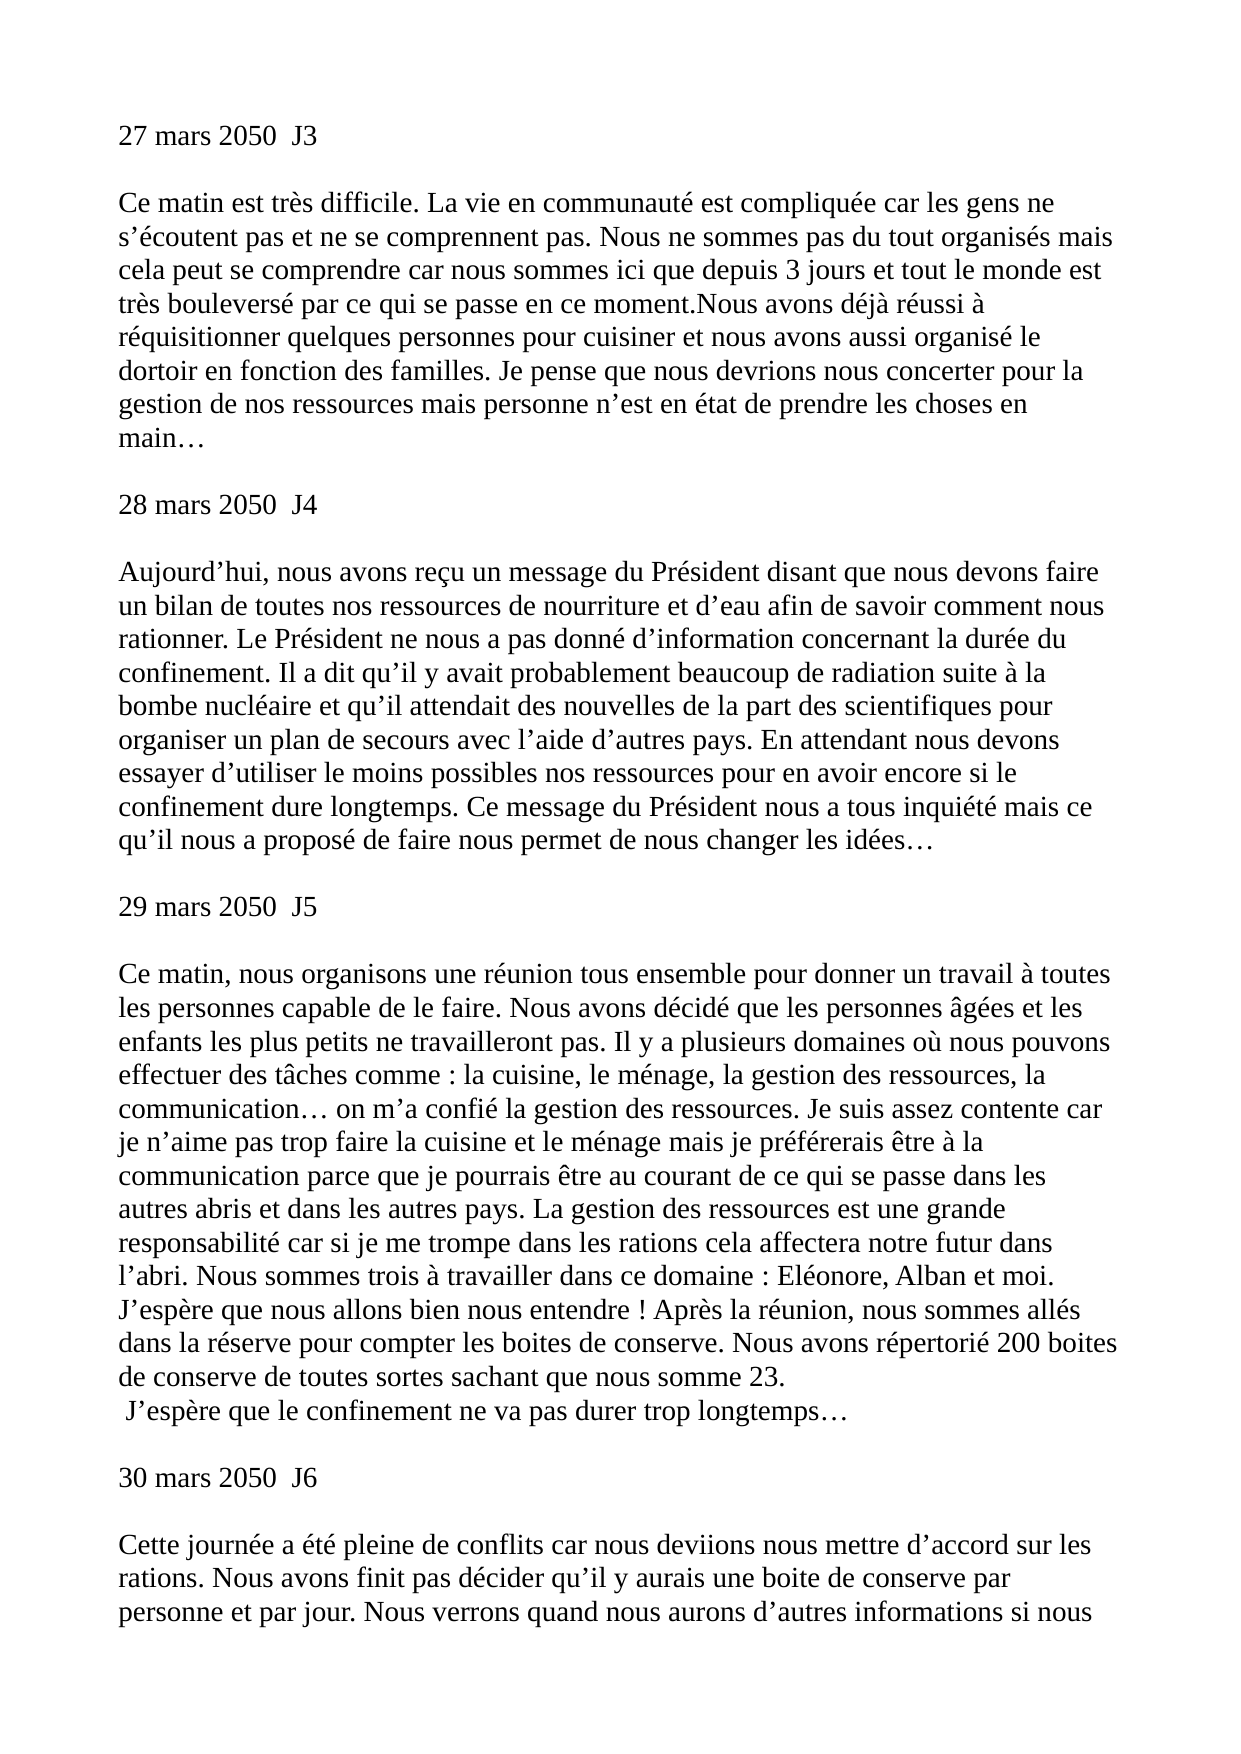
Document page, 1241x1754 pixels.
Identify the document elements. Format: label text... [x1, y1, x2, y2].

text Ce matin, nous organisons une réunion tous ensemble pour donner un travail à toutes les personnes capable de le faire. Nous avons décidé que les personnes âgées et les enfants les plus petits ne travailleront pas. Il y a plusieurs domaines où nous pouvons effectuer des tâches comme : la cuisine, le ménage, la gestion des ressources, la communication… on m’a confié la gestion des ressources. Je suis assez contente car je n’aime pas trop faire la cuisine et le ménage mais je préférerais être à la communication parce que je pourrais être au courant de ce qui se passe dans les autres abris et dans les autres pays. La gestion des ressources est une grande responsabilité car si je me trompe dans les rations cela affectera notre futur dans l’abri. Nous sommes trois à travailler dans ce domaine : Eléonore, Alban et moi. [118, 957, 1122, 1292]
text 30 mars 2050 J6 [118, 1460, 1122, 1493]
text Ce matin est très difficile. La vie en communauté est compliquée car les gens ne s’écoutent pas et ne se comprennent pas. Nous ne sommes pas du tout organisés mais cela peut se comprendre car nous sommes ici que depuis 3 jours et tout le monde est très bouleversé par ce qui se passe en ce moment.Nous avons déjà réussi à réquisitionner quelques personnes pour cuisiner et nous avons aussi organisé le dortoir en fonction des familles. Je pense que nous devrions nous concerter pour la gestion de nos ressources mais personne n’est en état de prendre les choses en main… [118, 185, 1122, 453]
text 27 mars 2050 J3 [118, 118, 1122, 152]
text 29 mars 2050 J5 [118, 889, 1122, 923]
text Cette journée a été pleine de conflits car nous deviions nous mettre d’accord sur les rations. Nous avons finit pas décider qu’il y aurais une boite de conserve par personne et par jour. Nous verrons quand nous aurons d’autres informations si nous [118, 1527, 1122, 1627]
text Aujourd’hui, nous avons reçu un message du Président disant que nous devons faire un bilan de toutes nos ressources de nourriture et d’eau afin de savoir comment nous rationner. Le Président ne nous a pas donné d’information concernant la durée du confinement. Il a dit qu’il y avait probablement beaucoup de radiation suite à la bombe nucléaire et qu’il attendait des nouvelles de la part des scientifiques pour organiser un plan de secours avec l’aide d’autres pays. En attendant nous devons essayer d’utiliser le moins possibles nos ressources pour en avoir encore si le confinement dure longtemps. Ce message du Président nous a tous inquiété mais ce qu’il nous a proposé de faire nous permet de nous changer les idées… [118, 554, 1122, 856]
text J’espère que le confinement ne va pas durer trop longtemps… [118, 1393, 1122, 1426]
text J’espère que nous allons bien nous entendre ! Après la réunion, nous sommes allés dans la réserve pour compter les boites de conserve. Nous avons répertorié 200 boites de conserve de toutes sortes sachant que nous somme 23. [118, 1292, 1122, 1393]
text 28 mars 2050 J4 [118, 487, 1122, 521]
